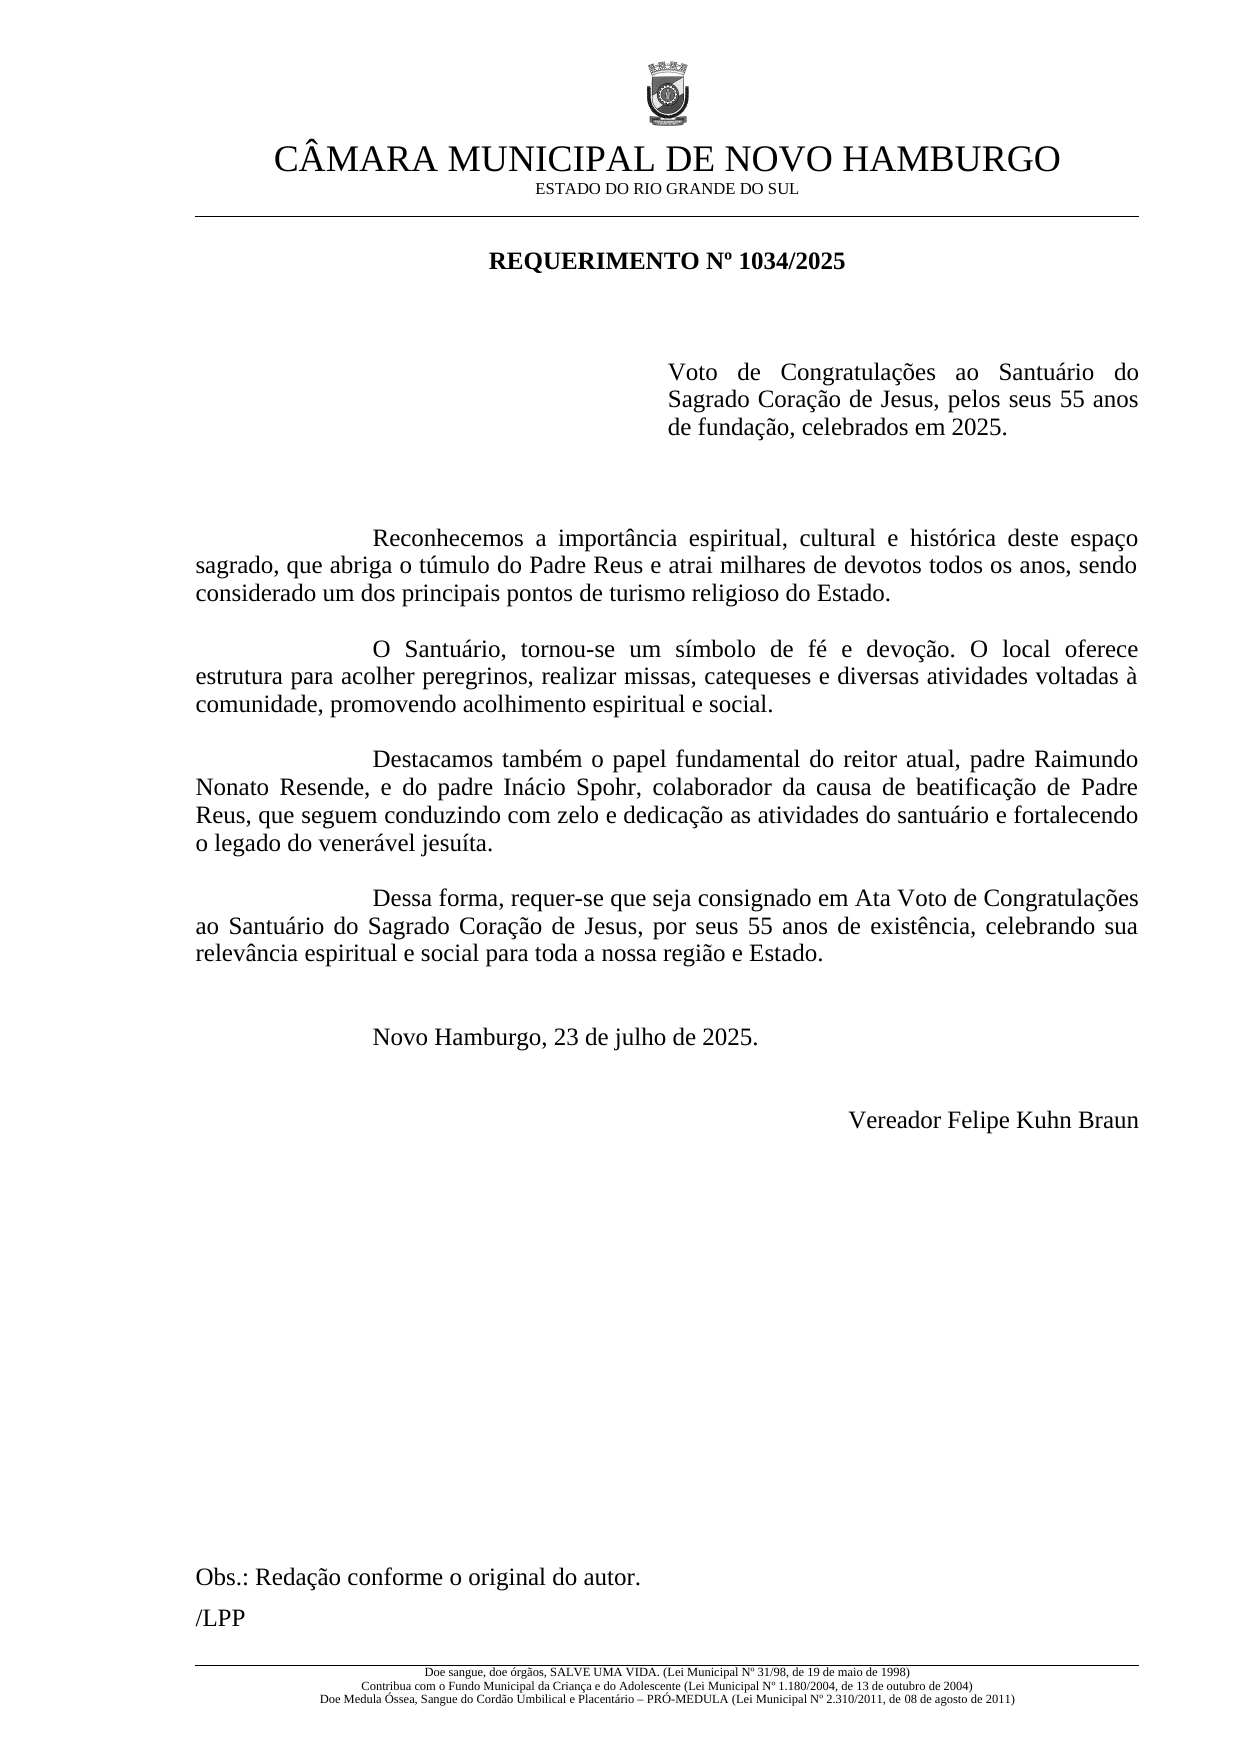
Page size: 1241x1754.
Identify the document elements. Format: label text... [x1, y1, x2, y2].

text Dessa forma, requer-se que seja consignado em Ata Voto de Congratulações ao Santuário do Sagrado Coração de Jesus, por seus 55 anos de existência, celebrando sua relevância espiritual e social para toda a nossa região e Estado. [195, 884, 1139, 967]
text /LPP [195, 1604, 1139, 1632]
text Reconhecemos a importância espiritual, cultural e histórica deste espaço sagrado, que abriga o túmulo do Padre Reus e atrai milhares de devotos todos os anos, sendo considerado um dos principais pontos de turismo religioso do Estado. [195, 524, 1139, 607]
text Destacamos também o papel fundamental do reitor atual, padre Raimundo Nonato Resende, e do padre Inácio Spohr, colaborador da causa de beatificação de Padre Reus, que seguem conduzindo com zelo e dedicação as atividades do santuário e fortalecendo o legado do venerável jesuíta. [195, 746, 1139, 856]
text Obs.: Redação conforme o original do autor. [195, 1563, 1139, 1591]
text REQUERIMENTO Nº 1034/2025 [195, 247, 1139, 274]
text Voto de Congratulações ao Santuário do Sagrado Coração de Jesus, pelos seus 55 anos de fundação, celebrados em 2025. [668, 358, 1139, 441]
text Novo Hamburgo, 23 de julho de 2025. [195, 1023, 1139, 1050]
text O Santuário, tornou-se um símbolo de fé e devoção. O local oferece estrutura para acolher peregrinos, realizar missas, catequeses e diversas atividades voltadas à comunidade, promovendo acolhimento espiritual e social. [195, 635, 1139, 718]
text Vereador Felipe Kuhn Braun [195, 1106, 1139, 1133]
